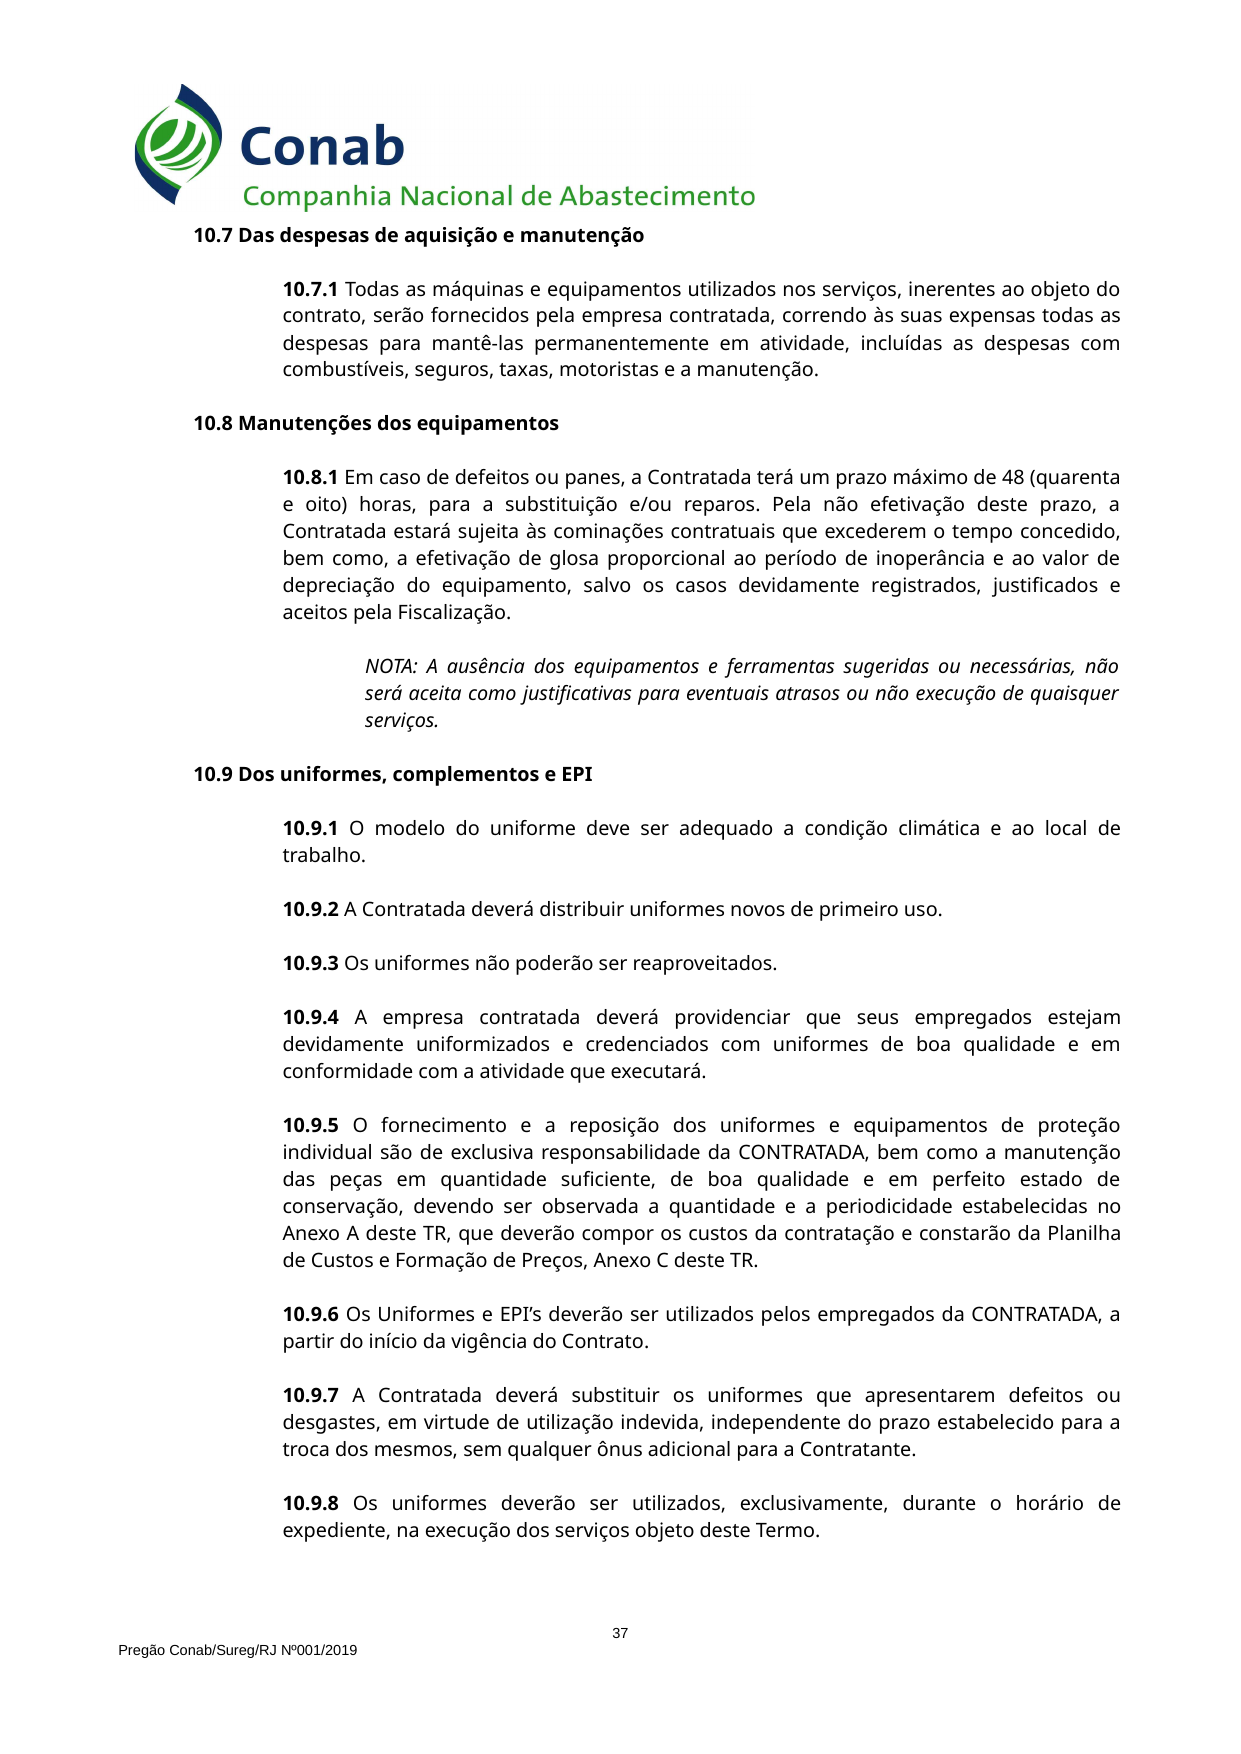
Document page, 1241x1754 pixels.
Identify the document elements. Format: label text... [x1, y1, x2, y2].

text 10.7 Das despesas de aquisição e manutenção [193, 221, 1122, 248]
list 10.9.4 A empresa contratada deverá providenciar que seus empregados estejam devidamente uniformizados e credenciados com uniformes de boa qualidade e em conformidade com a atividade que executará. [191, 1003, 1122, 1084]
list 10.9.8 Os uniformes deverão ser utilizados, exclusivamente, durante o horário de expediente, na execução dos serviços objeto deste Termo. [191, 1489, 1122, 1543]
list 10.7.1 Todas as máquinas e equipamentos utilizados nos serviços, inerentes ao objeto do contrato, serão fornecidos pela empresa contratada, correndo às suas expensas todas as despesas para mantê-las permanentemente em atividade, incluídas as despesas com combustíveis, seguros, taxas, motoristas e a manutenção. [191, 275, 1122, 383]
text 10.9 Dos uniformes, complementos e EPI [193, 760, 1122, 787]
list 10.8.1 Em caso de defeitos ou panes, a Contratada terá um prazo máximo de 48 (quarenta e oito) horas, para a substituição e/ou reparos. Pela não efetivação deste prazo, a Contratada estará sujeita às cominações contratuais que excederem o tempo concedido, bem como, a efetivação de glosa proporcional ao período de inoperância e ao valor de depreciação do equipamento, salvo os casos devidamente registrados, justificados e aceitos pela Fiscalização. [191, 464, 1122, 626]
list 10.9.3 Os uniformes não poderão ser reaproveitados. [191, 949, 1122, 976]
list 10.9.5 O fornecimento e a reposição dos uniformes e equipamentos de proteção individual são de exclusiva responsabilidade da CONTRATADA, bem como a manutenção das peças em quantidade suficiente, de boa qualidade e em perfeito estado de conservação, devendo ser observada a quantidade e a periodicidade estabelecidas no Anexo A deste TR, que deverão compor os custos da contratação e constarão da Planilha de Custos e Formação de Preços, Anexo C deste TR. [191, 1111, 1122, 1273]
text 10.8 Manutenções dos equipamentos [193, 410, 1122, 437]
list NOTA: A ausência dos equipamentos e ferramentas sugeridas ou necessárias, não será aceita como justificativas para eventuais atrasos ou não execução de quaisquer serviços. [243, 652, 1122, 733]
list 10.9.2 A Contratada deverá distribuir uniformes novos de primeiro uso. [191, 895, 1122, 922]
list 10.9.6 Os Uniformes e EPI’s deverão ser utilizados pelos empregados da CONTRATADA, a partir do início da vigência do Contrato. [191, 1300, 1122, 1354]
picture [134, 84, 755, 212]
list 10.9.7 A Contratada deverá substituir os uniformes que apresentarem defeitos ou desgastes, em virtude de utilização indevida, independente do prazo estabelecido para a troca dos mesmos, sem qualquer ônus adicional para a Contratante. [191, 1381, 1122, 1462]
list 10.9.1 O modelo do uniforme deve ser adequado a condição climática e ao local de trabalho. [191, 814, 1122, 868]
